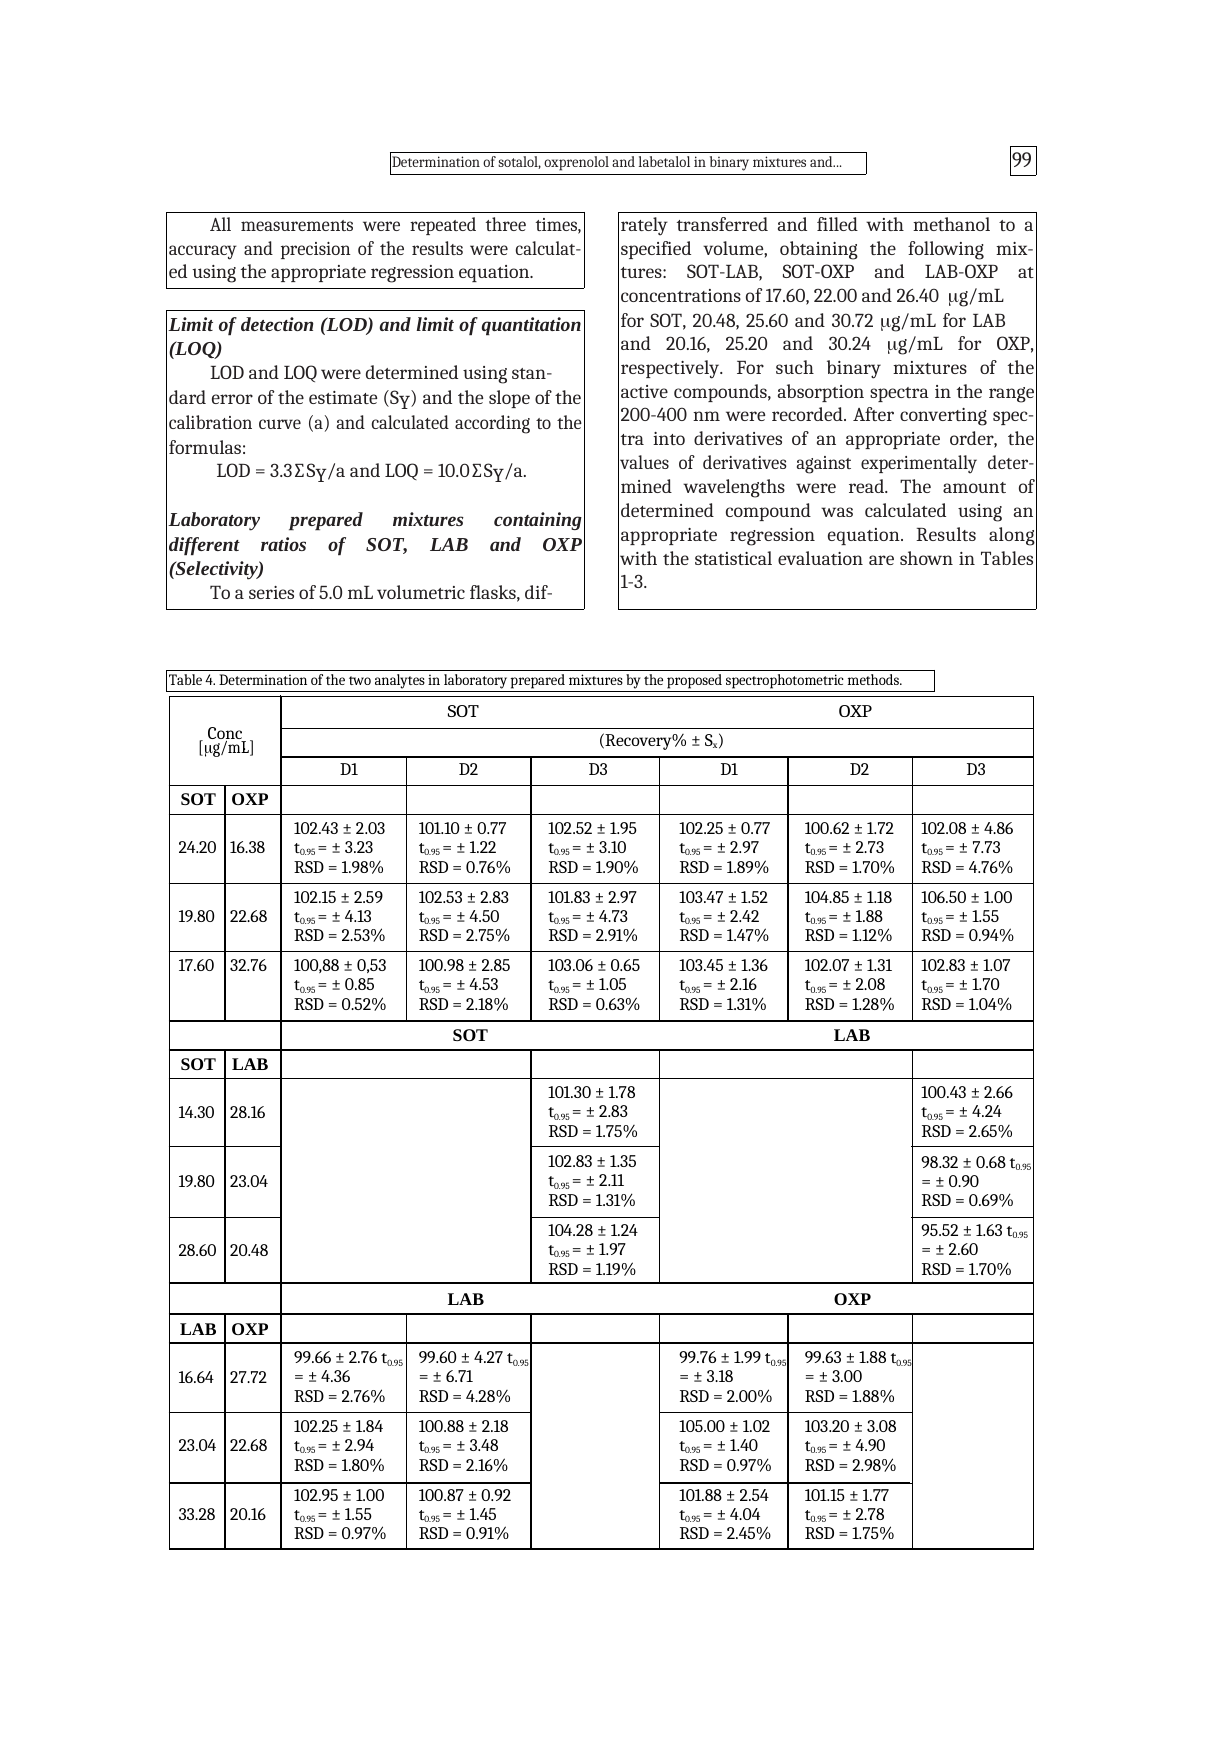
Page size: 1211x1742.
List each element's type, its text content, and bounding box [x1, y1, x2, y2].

text 14.30 [178, 1103, 224, 1123]
text 22.68 [230, 1436, 281, 1456]
text 28.16 [230, 1103, 281, 1123]
text RSD = 1.31% [548, 1191, 659, 1210]
text SOT [180, 789, 224, 809]
text LAB [180, 1318, 224, 1339]
text RSD = 1.47% [679, 927, 787, 946]
text Limit of detection (LOD) and limit of quantitation (LOQ) [169, 312, 582, 360]
text LAB OXP [447, 1289, 1033, 1309]
text D1 [336, 760, 361, 780]
text Conc. [g/mL] [198, 722, 281, 758]
text 102.95 ± 1.00 t0.95 = ± 1.55 [294, 1486, 406, 1525]
text 105.00 ± 1.02 t0.95 = ± 1.40 [679, 1417, 787, 1456]
text RSD = 1.70% [921, 1260, 1033, 1279]
text 103.20 ± 3.08 t0.95 = ± 4.90 [804, 1417, 912, 1456]
text 22.68 [230, 907, 281, 927]
text 103.06 ± 0.65 t0.95 = ± 1.05 [548, 956, 659, 996]
text 102.15 ± 2.59 t0.95 = ± 4.13 [294, 888, 406, 927]
text SOT LAB [452, 1025, 1033, 1045]
text D2 [837, 760, 881, 780]
text 102.83 ± 1.35 t0.95 = ± 2.11 [548, 1152, 659, 1191]
text dard error of the estimate (SY) and the slope of the calibration curve (a) and calculated according to the formulas: [169, 385, 582, 459]
text 99.60 ± 4.27 t0.95 = ± 6.71 [418, 1348, 530, 1387]
text RSD = 2.76% [294, 1387, 406, 1406]
text RSD = 1.75% [548, 1123, 659, 1141]
text RSD = 2.98% [804, 1456, 912, 1475]
text RSD = 0.97% [294, 1525, 406, 1543]
text RSD = 1.12% [804, 927, 912, 946]
text RSD = 2.75% [418, 927, 530, 946]
text 24.20 [178, 838, 224, 858]
text 95.52 ± 1.63 t0.95 = ± 2.60 [921, 1221, 1033, 1260]
text 103.47 ± 1.52 t0.95 = ± 2.42 [679, 888, 787, 927]
text RSD = 4.76% [921, 858, 1033, 877]
text RSD = 1.70% [804, 858, 912, 877]
text 19.80 [178, 1171, 224, 1192]
text 100.43 ± 2.66 t0.95 = ± 4.24 [921, 1083, 1033, 1123]
text SOT OXP [447, 701, 1033, 722]
text RSD = 0.52% [294, 996, 406, 1014]
text 102.25 ± 1.84 t0.95 = ± 2.94 [294, 1417, 406, 1456]
text All measurements were repeated three times, accuracy and precision of the results were calculat- ed using the appropriate regression equation. [169, 213, 582, 284]
text 101.83 ± 2.97 t0.95 = ± 4.73 [548, 888, 659, 927]
text RSD = 1.80% [294, 1456, 406, 1475]
text 99 [1012, 148, 1036, 173]
text 23.04 [178, 1436, 224, 1456]
text 101.88 ± 2.54 t0.95 = ± 4.04 [679, 1486, 787, 1525]
text 104.28 ± 1.24 t0.95 = ± 1.97 [548, 1221, 659, 1260]
text 99.66 ± 2.76 t0.95 = ± 4.36 [294, 1348, 406, 1387]
text D3 [583, 760, 613, 780]
text 102.83 ± 1.07 t0.95 = ± 1.70 [921, 956, 1033, 996]
text OXP [231, 789, 281, 809]
text RSD = 0.63% [548, 996, 659, 1014]
text RSD = 2.65% [921, 1123, 1033, 1141]
text RSD = 1.31% [679, 996, 787, 1014]
text 100,88 ± 0,53 t0.95 = ± 0.85 [294, 956, 406, 996]
text 23.04 [230, 1171, 281, 1192]
text 102.25 ± 0.77 t0.95 = ± 2.97 [679, 819, 787, 858]
text RSD = 1.88% [804, 1387, 912, 1406]
text RSD = 1.98% [294, 858, 406, 877]
text 102.07 ± 1.31 t0.95 = ± 2.08 [804, 956, 912, 996]
text D3 [963, 760, 989, 780]
text 33.28 [178, 1504, 224, 1525]
text 106.50 ± 1.00 t0.95 = ± 1.55 [921, 888, 1033, 927]
text RSD = 0.69% [921, 1191, 1033, 1210]
text 20.16 [230, 1504, 281, 1525]
text D2 [446, 760, 491, 780]
text RSD = 1.04% [921, 996, 1033, 1014]
text 32.76 [230, 956, 281, 976]
text 100.88 ± 2.18 t0.95 = ± 3.48 [418, 1417, 530, 1456]
text for SOT, 20.48, 25.60 and 30.72 g/mL for LAB [620, 309, 1036, 332]
text (Recovery% ± Sx) [594, 731, 728, 751]
text 16.38 [230, 838, 281, 858]
text RSD = 1.89% [679, 858, 787, 877]
text RSD = 0.91% [418, 1525, 530, 1543]
text OXP [231, 1318, 281, 1339]
text Determination of sotalol, oxprenolol and labetalol in binary mixtures and... [392, 154, 866, 172]
text 101.10 ± 0.77 t0.95 = ± 1.22 [418, 819, 530, 858]
text 98.32 ± 0.68 t0.95 = ± 0.90 [921, 1152, 1033, 1191]
text 99.76 ± 1.99 t0.95 = ± 3.18 [679, 1348, 787, 1387]
text RSD = 2.00% [679, 1387, 787, 1406]
text 102.08 ± 4.86 t0.95 = ± 7.73 [921, 819, 1033, 858]
text LOD = 3.3∑SY/a and LOQ = 10.0∑SY/a. [216, 460, 584, 488]
text RSD = 2.16% [418, 1456, 530, 1475]
text RSD = 1.90% [548, 858, 659, 877]
text RSD = 1.19% [548, 1260, 659, 1279]
text RSD = 1.28% [804, 996, 912, 1014]
text Table 4. Determination of the two analytes in laboratory prepared mixtures by the proposed spectrophotometric methods. [169, 671, 934, 689]
text RSD = 1.75% [804, 1525, 912, 1543]
text 102.43 ± 2.03 t0.95 = ± 3.23 [294, 819, 406, 858]
text 100.98 ± 2.85 t0.95 = ± 4.53 [418, 956, 530, 996]
text 100.62 ± 1.72 t0.95 = ± 2.73 [804, 819, 912, 858]
text rately transferred and filled with methanol to a specified volume, obtaining the following mix- tures: SOT-LAB, SOT-OXP and LAB-OXP at concentrations of 17.60, 22.00 and 26.40 g/mL [620, 213, 1034, 308]
text SOT [180, 1054, 224, 1074]
text 20.48 [230, 1240, 281, 1260]
text LOD and LOQ were determined using stan- [210, 362, 584, 384]
text D1 [714, 760, 744, 780]
text 102.52 ± 1.95 t0.95 = ± 3.10 [548, 819, 659, 858]
text Laboratory prepared mixtures containing different ratios of SOT, LAB and OXP (Selectivity) [169, 508, 582, 580]
text 17.60 [178, 956, 224, 976]
text RSD = 2.18% [418, 996, 530, 1014]
text 28.60 [178, 1240, 224, 1260]
text RSD = 2.45% [679, 1525, 787, 1543]
text RSD = 2.91% [548, 927, 659, 946]
text and 20.16, 25.20 and 30.24 g/mL for OXP, respectively. For such binary mixtures of the active compounds, absorption spectra in the range 200-400 nm were recorded. After converting spec- tra into derivatives of an appropriate order, the values of derivatives against experimentally deter- mined wavelengths were read. The amount of determined compound was calculated using an appropriate regression equation. Results along with the statistical evaluation are shown in Tables 1-3. [620, 332, 1034, 594]
text LAB [232, 1054, 281, 1074]
text RSD = 0.76% [418, 858, 530, 877]
text 103.45 ± 1.36 t0.95 = ± 2.16 [679, 956, 787, 996]
text 99.63 ± 1.88 t0.95 = ± 3.00 [804, 1348, 912, 1387]
text 19.80 [178, 907, 224, 927]
text 101.15 ± 1.77 t0.95 = ± 2.78 [804, 1486, 912, 1525]
text RSD = 0.94% [921, 927, 1033, 946]
text 16.64 [178, 1367, 224, 1388]
text 102.53 ± 2.83 t0.95 = ± 4.50 [418, 888, 530, 927]
text 104.85 ± 1.18 t0.95 = ± 1.88 [804, 888, 912, 927]
text RSD = 0.97% [679, 1456, 787, 1475]
text To a series of 5.0 mL volumetric flasks, dif- ferent amounts of working solutions were accu- [169, 582, 584, 609]
text 101.30 ± 1.78 t0.95 = ± 2.83 [548, 1083, 659, 1123]
text 100.87 ± 0.92 t0.95 = ± 1.45 [418, 1486, 530, 1525]
text RSD = 4.28% [418, 1387, 530, 1406]
text 27.72 [230, 1367, 281, 1388]
text RSD = 2.53% [294, 927, 406, 946]
